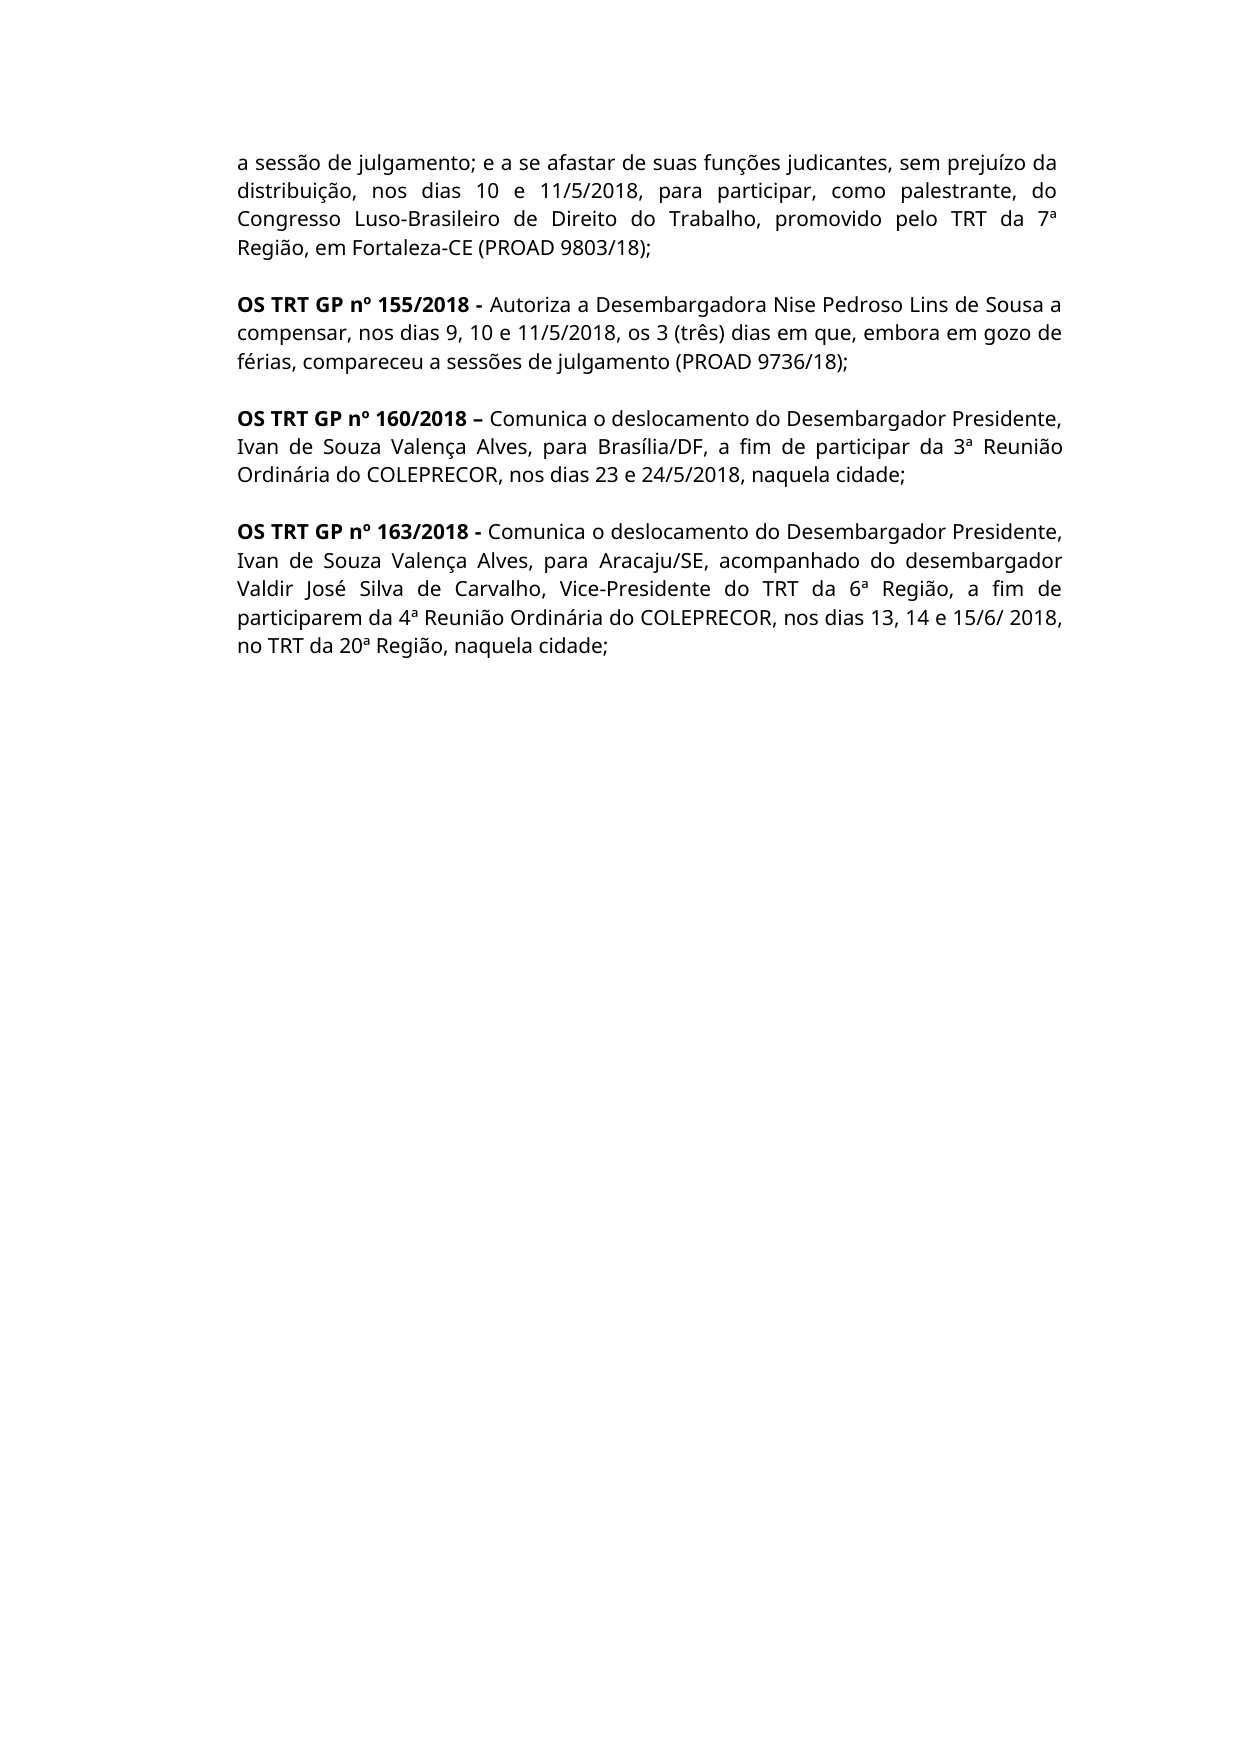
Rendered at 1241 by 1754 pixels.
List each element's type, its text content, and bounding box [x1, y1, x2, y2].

table_cell [166, 148, 226, 716]
table_cell a sessão de julgamento; e a se afastar de suas funções judicantes, sem prejuízo da distribuição, nos dias 10 e 11/5/2018, para participar, como palestrante, do Congresso Luso-Brasileiro de Direito do Trabalho, promovido pelo TRT da 7ª Região, em Fortaleza-CE (PROAD 9803/18); OS TRT GP nº 155/2018 - Autoriza a Desembargadora Nise Pedroso Lins de Sousa a compensar, nos dias 9, 10 e 11/5/2018, os 3 (três) dias em que, embora em gozo de férias, compareceu a sessões de julgamento (PROAD 9736/18); OS TRT GP nº 160/2018 – Comunica o deslocamento do Desembargador Presidente, Ivan de Souza Valença Alves, para Brasília/DF, a fim de participar da 3ª Reunião Ordinária do COLEPRECOR, nos dias 23 e 24/5/2018, naquela cidade; OS TRT GP nº 163/2018 - Comunica o deslocamento do Desembargador Presidente, Ivan de Souza Valença Alves, para Aracaju/SE, acompanhado do desembargador Valdir José Silva de Carvalho, Vice-Presidente do TRT da 6ª Região, a fim de participarem da 4ª Reunião Ordinária do COLEPRECOR, nos dias 13, 14 e 15/6/ 2018, no TRT da 20ª Região, naquela cidade; [226, 148, 1074, 716]
